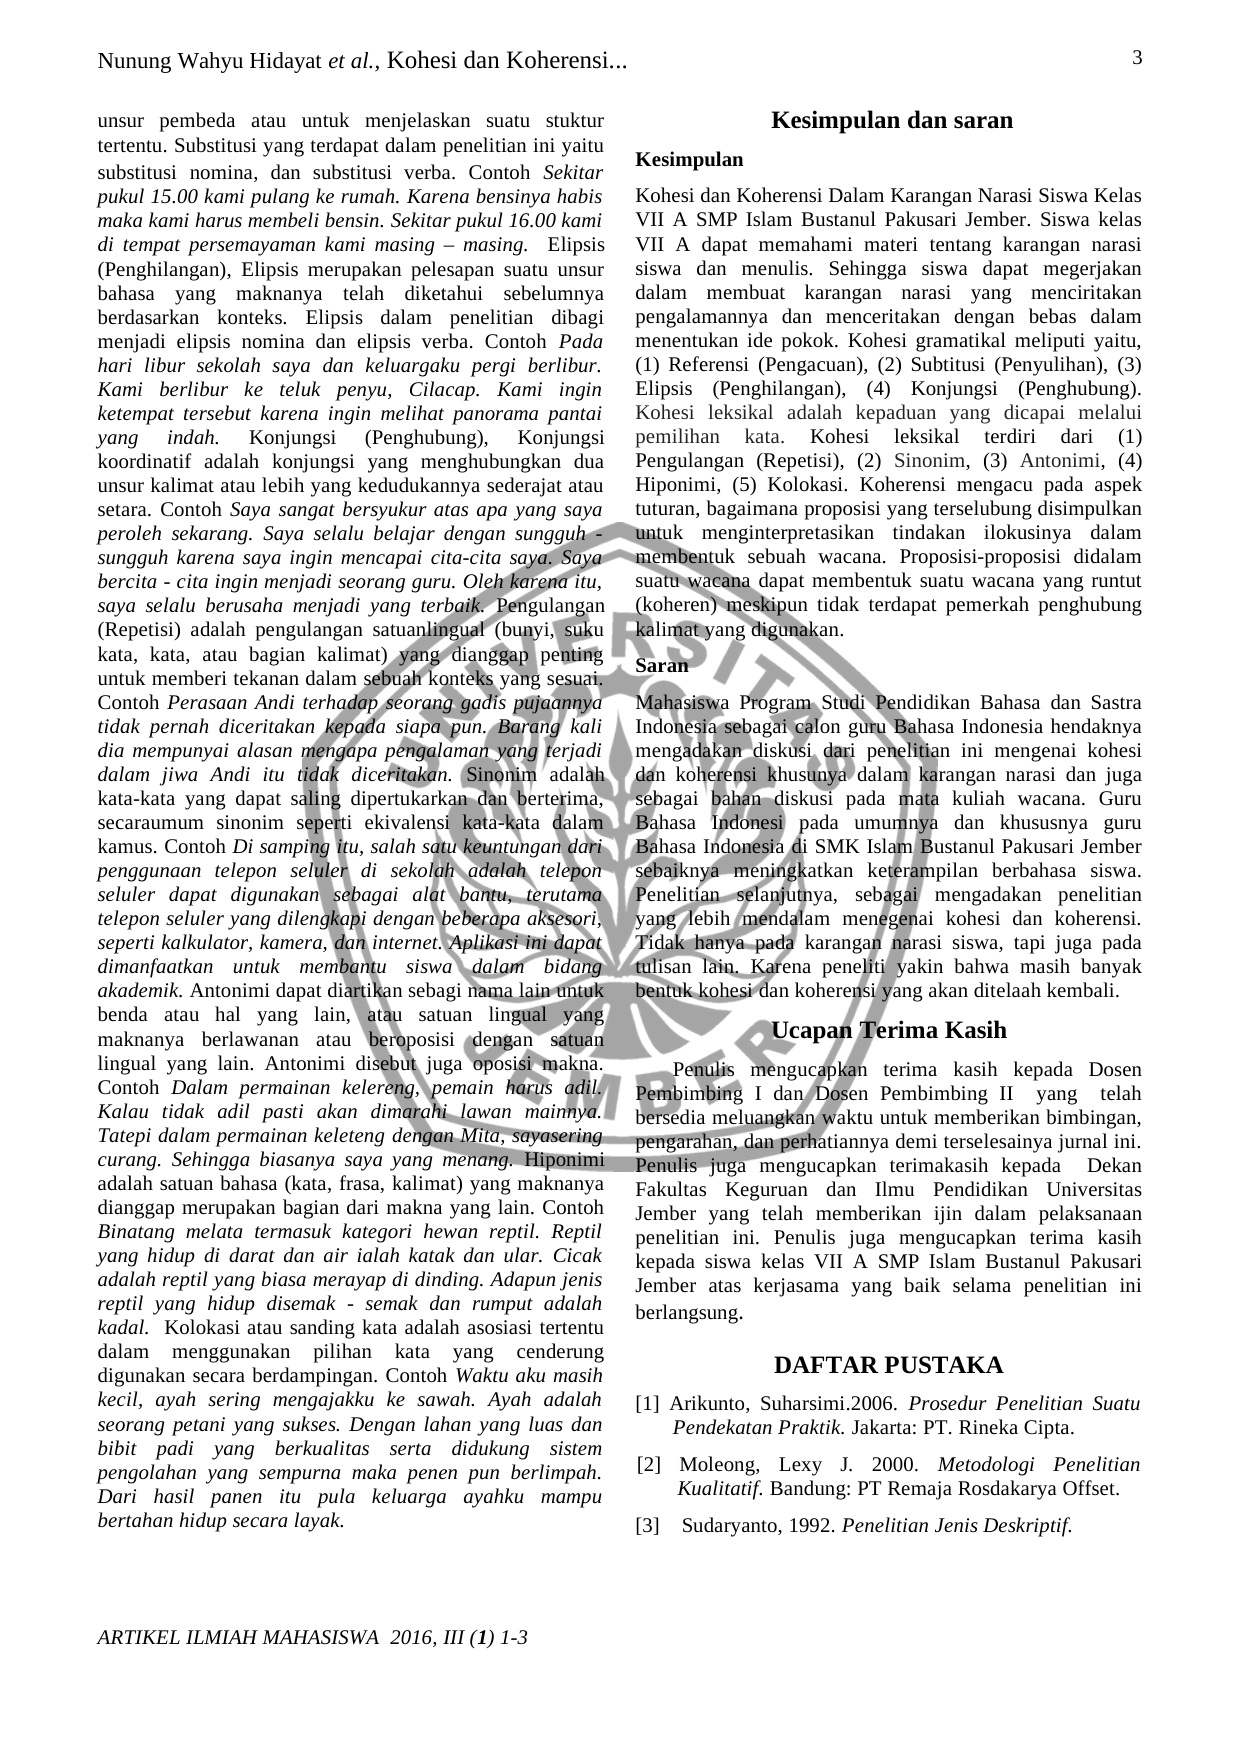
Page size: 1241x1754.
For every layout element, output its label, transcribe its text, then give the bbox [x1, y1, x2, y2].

text Saran [635, 653, 1143, 677]
text DAFTAR PUSTAKA [635, 1349, 1143, 1379]
text [1] Arikunto, Suharsimi.2006. Prosedur Penelitian Suatu Pendekatan Praktik. Jakarta: PT. Rineka Cipta. [635, 1391, 1143, 1439]
text [3] Sudaryanto, 1992. Penelitian Jenis Deskriptif. [635, 1512, 1143, 1536]
text unsur pembeda atau untuk menjelaskan suatu stuktur tertentu. Substitusi yang terdapat dalam penelitian ini yaitu substitusi nomina, dan substitusi verba. Contoh Sekitar pukul 15.00 kami pulang ke rumah. Karena bensinya habis maka kami harus membeli bensin. Sekitar pukul 16.00 kami di tempat persemayaman kami masing – masing. Elipsis (Penghilangan), Elipsis merupakan pelesapan suatu unsur bahasa yang maknanya telah diketahui sebelumnya berdasarkan konteks. Elipsis dalam penelitian dibagi menjadi elipsis nomina dan elipsis verba. Contoh Pada hari libur sekolah saya dan keluargaku pergi berlibur. Kami berlibur ke teluk penyu, Cilacap. Kami ingin ketempat tersebut karena ingin melihat panorama pantai yang indah. Konjungsi (Penghubung), Konjungsi koordinatif adalah konjungsi yang menghubungkan dua unsur kalimat atau lebih yang kedudukannya sederajat atau setara. Contoh Saya sangat bersyukur atas apa yang saya peroleh sekarang. Saya selalu belajar dengan sungguh - sungguh karena saya ingin mencapai cita-cita saya. Saya bercita - cita ingin menjadi seorang guru. Oleh karena itu, saya selalu berusaha menjadi yang terbaik. Pengulangan (Repetisi) adalah pengulangan satuanlingual (bunyi, suku kata, kata, atau bagian kalimat) yang dianggap penting untuk memberi tekanan dalam sebuah konteks yang sesuai. Contoh Perasaan Andi terhadap seorang gadis pujaannya tidak pernah diceritakan kepada siapa pun. Barang kali dia mempunyai alasan mengapa pengalaman yang terjadi dalam jiwa Andi itu tidak diceritakan. Sinonim adalah kata-kata yang dapat saling dipertukarkan dan berterima, secaraumum sinonim seperti ekivalensi kata-kata dalam kamus. Contoh Di samping itu, salah satu keuntungan dari penggunaan telepon seluler di sekolah adalah telepon seluler dapat digunakan sebagai alat bantu, terutama telepon seluler yang dilengkapi dengan beberapa aksesori, seperti kalkulator, kamera, dan internet. Aplikasi ini dapat dimanfaatkan untuk membantu siswa dalam bidang akademik. Antonimi dapat diartikan sebagi nama lain untuk benda atau hal yang lain, atau satuan lingual yang maknanya berlawanan atau beroposisi dengan satuan lingual yang lain. Antonimi disebut juga oposisi makna. Contoh Dalam permainan kelereng, pemain harus adil. Kalau tidak adil pasti akan dimarahi lawan mainnya. Tatepi dalam permainan keleteng dengan Mita, sayasering curang. Sehingga biasanya saya yang menang. Hiponimi adalah satuan bahasa (kata, frasa, kalimat) yang maknanya dianggap merupakan bagian dari makna yang lain. Contoh Binatang melata termasuk kategori hewan reptil. Reptil yang hidup di darat dan air ialah katak dan ular. Cicak adalah reptil yang biasa merayap di dinding. Adapun jenis reptil yang hidup disemak - semak dan rumput adalah kadal. Kolokasi atau sanding kata adalah asosiasi tertentu dalam menggunakan pilihan kata yang cenderung digunakan secara berdampingan. Contoh Waktu aku masih kecil, ayah sering mengajakku ke sawah. Ayah adalah seorang petani yang sukses. Dengan lahan yang luas dan bibit padi yang berkualitas serta didukung sistem pengolahan yang sempurna maka penen pun berlimpah. Dari hasil panen itu pula keluarga ayahku mampu bertahan hidup secara layak. [97, 105, 605, 1532]
text Kesimpulan [635, 147, 1143, 171]
text Ucapan Terima Kasih [635, 1015, 1143, 1044]
picture [605, 447, 1011, 1247]
text Kohesi dan Koherensi Dalam Karangan Narasi Siswa Kelas VII A SMP Islam Bustanul Pakusari Jember. Siswa kelas VII A dapat memahami materi tentang karangan narasi siswa dan menulis. Sehingga siswa dapat megerjakan dalam membuat karangan narasi yang menciritakan pengalamannya dan menceritakan dengan bebas dalam menentukan ide pokok. Kohesi gramatikal meliputi yaitu, (1) Referensi (Pengacuan), (2) Subtitusi (Penyulihan), (3) Elipsis (Penghilangan), (4) Konjungsi (Penghubung). Kohesi leksikal adalah kepaduan yang dicapai melalui pemilihan kata. Kohesi leksikal terdiri dari (1) Pengulangan (Repetisi), (2) Sinonim, (3) Antonimi, (4) Hiponimi, (5) Kolokasi. Koherensi mengacu pada aspek tuturan, bagaimana proposisi yang terselubung disimpulkan untuk menginterpretasikan tindakan ilokusinya dalam membentuk sebuah wacana. Proposisi-proposisi didalam suatu wacana dapat membentuk suatu wacana yang runtut (koheren) meskipun tidak terdapat pemerkah penghubung kalimat yang digunakan. [635, 183, 1143, 640]
text [2] Moleong, Lexy J. 2000. Metodologi Penelitian Kualitatif. Bandung: PT Remaja Rosdakarya Offset. [637, 1452, 1143, 1500]
text Kesimpulan dan saran [635, 105, 1143, 134]
text Penulis mengucapkan terima kasih kepada Dosen Pembimbing I dan Dosen Pembimbing II yang telah bersedia meluangkan waktu untuk memberikan bimbingan, pengarahan, dan perhatiannya demi terselesainya jurnal ini. Penulis juga mengucapkan terimakasih kepada Dekan Fakultas Keguruan dan Ilmu Pendidikan Universitas Jember yang telah memberikan ijin dalam pelaksanaan penelitian ini. Penulis juga mengucapkan terima kasih kepada siswa kelas VII A SMP Islam Bustanul Pakusari Jember atas kerjasama yang baik selama penelitian ini berlangsung. [635, 1056, 1143, 1326]
text Mahasiswa Program Studi Pendidikan Bahasa dan Sastra Indonesia sebagai calon guru Bahasa Indonesia hendaknya mengadakan diskusi dari penelitian ini mengenai kohesi dan koherensi khusunya dalam karangan narasi dan juga sebagai bahan diskusi pada mata kuliah wacana. Guru Bahasa Indonesi pada umumnya dan khususnya guru Bahasa Indonesia di SMK Islam Bustanul Pakusari Jember sebaiknya meningkatkan keterampilan berbahasa siswa. Penelitian selanjutnya, sebagai mengadakan penelitian yang lebih mendalam menegenai kohesi dan koherensi. Tidak hanya pada karangan narasi siswa, tapi juga pada tulisan lain. Karena peneliti yakin bahwa masih banyak bentuk kohesi dan koherensi yang akan ditelaah kembali. [635, 689, 1143, 1002]
